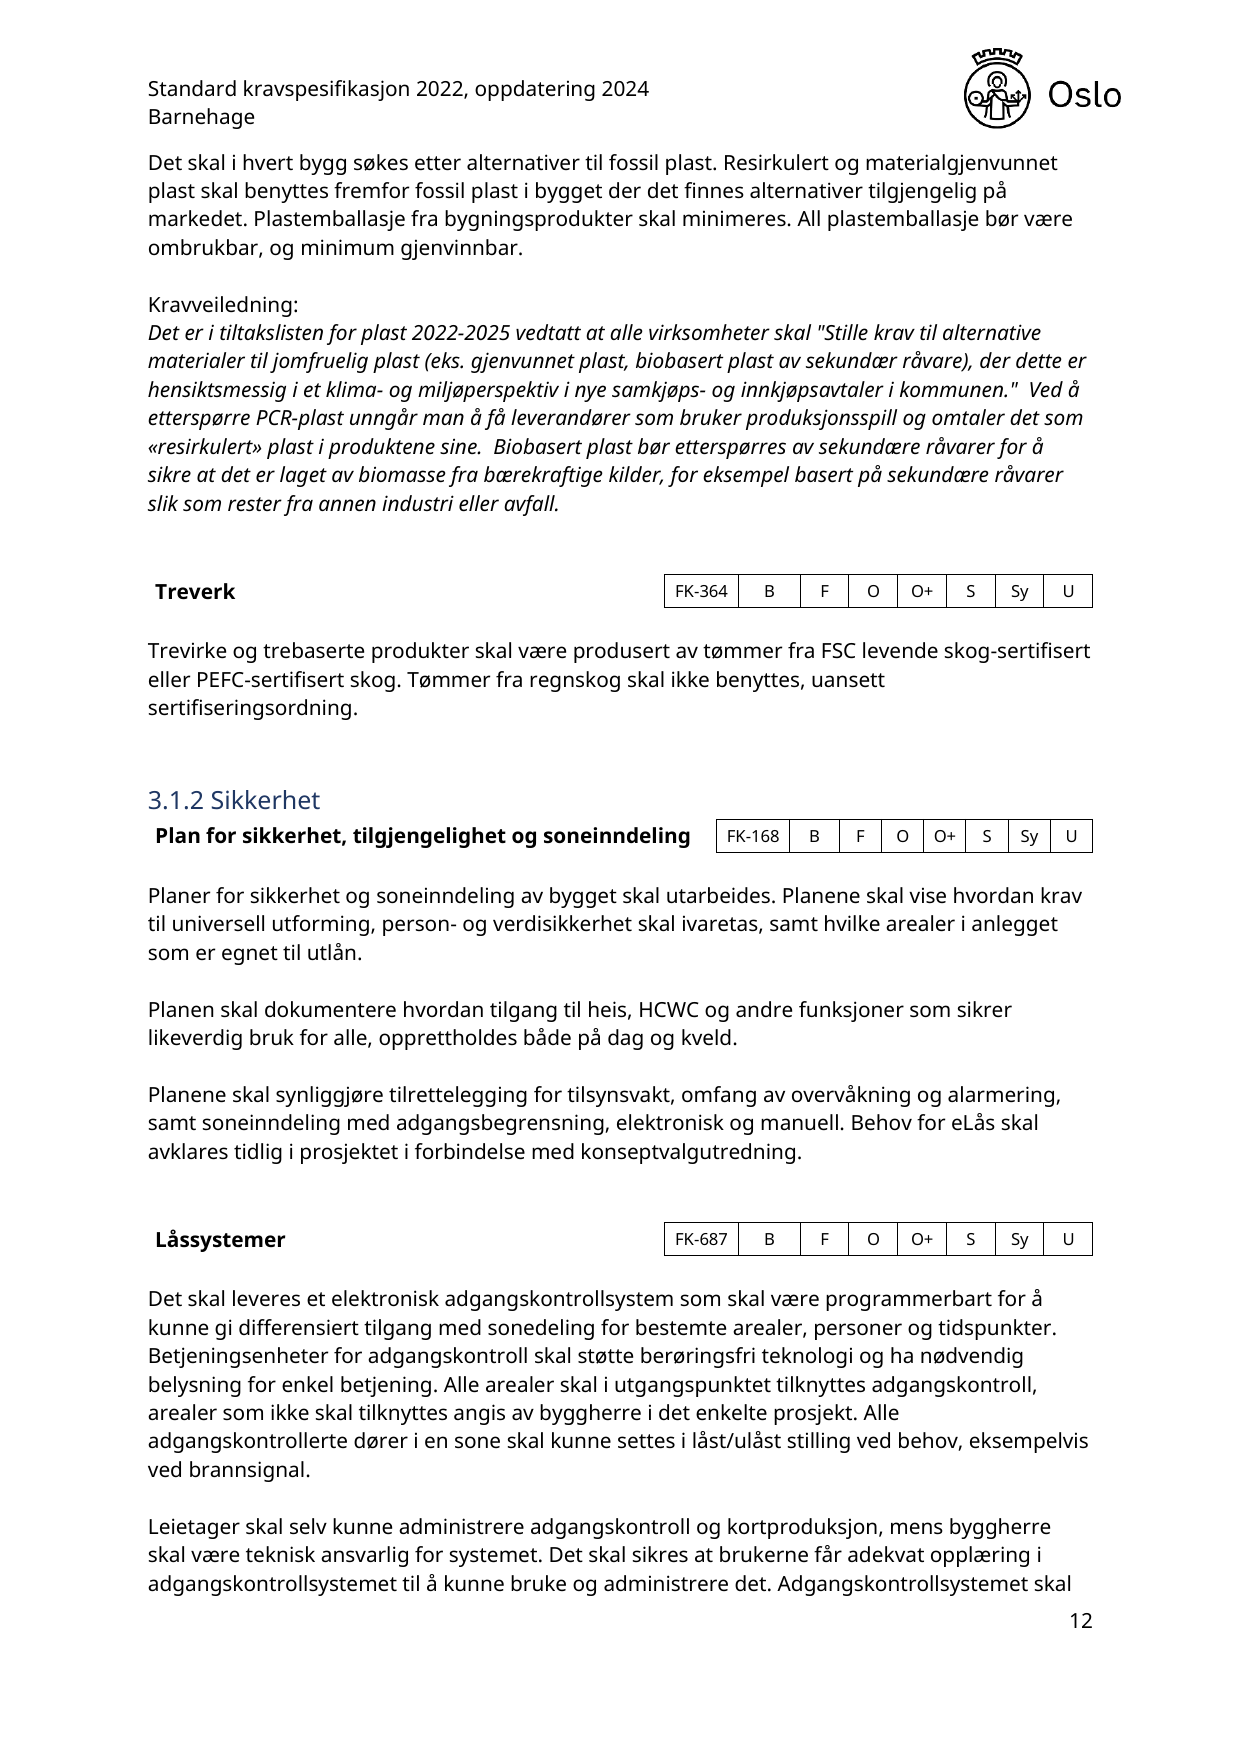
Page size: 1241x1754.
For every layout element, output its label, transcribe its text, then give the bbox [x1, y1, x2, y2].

table_header B [739, 1223, 800, 1255]
text Det er i tiltakslisten for plast 2022-2025 vedtatt at alle virksomheter skal "Stille krav til alternative materialer til jomfruelig plast (eks. gjenvunnet plast, biobasert plast av sekundær råvare), der dette er hensiktsmessig i et klima- og miljøperspektiv i nye samkjøps- og innkjøpsavtaler i kommunen." Ved å etterspørre PCR-plast unngår man å få leverandører som bruker produksjonsspill og omtaler det som «resirkulert» plast i produktene sine. Biobasert plast bør etterspørres av sekundære råvarer for å sikre at det er laget av biomasse fra bærekraftige kilder, for eksempel basert på sekundære råvarer slik som rester fra annen industri eller avfall. [148, 318, 1093, 517]
text Planen skal dokumentere hvordan tilgang til heis, HCWC og andre funksjoner som sikrer likeverdig bruk for alle, opprettholdes både på dag og kveld. [148, 995, 1093, 1052]
table_header Sy [996, 1223, 1043, 1255]
text Leietager skal selv kunne administrere adgangskontroll og kortproduksjon, mens byggherre skal være teknisk ansvarlig for systemet. Det skal sikres at brukerne får adekvat opplæring i adgangskontrollsystemet til å kunne bruke og administrere det. Adgangskontrollsystemet skal [148, 1512, 1093, 1597]
table_header FK-168 [717, 820, 789, 852]
table_header O+ [898, 575, 946, 607]
text Planene skal synliggjøre tilrettelegging for tilsynsvakt, omfang av overvåkning og alarmering, samt soneinndeling med adgangsbegrensning, elektronisk og manuell. Behov for eLås skal avklares tidlig i prosjektet i forbindelse med konseptvalgutredning. [148, 1080, 1093, 1165]
table_header S [966, 820, 1008, 852]
table_header O+ [898, 1223, 946, 1255]
table_header F [840, 820, 881, 852]
text Kravveiledning: [148, 290, 1093, 318]
table_header Plan for sikkerhet, tilgjengelighet og soneinndeling [148, 819, 716, 852]
table_header FK-364 [665, 575, 738, 607]
table_header U [1051, 820, 1092, 852]
table_header O [849, 1223, 897, 1255]
table_header FK-687 [665, 1223, 738, 1255]
table_header U [1044, 1223, 1092, 1255]
table_header Sy [996, 575, 1043, 607]
table_header O [882, 820, 923, 852]
table_header S [947, 575, 995, 607]
table_header S [947, 1223, 995, 1255]
table_header O+ [924, 820, 965, 852]
text Planer for sikkerhet og soneinndeling av bygget skal utarbeides. Planene skal vise hvordan krav til universell utforming, person- og verdisikkerhet skal ivaretas, samt hvilke arealer i anlegget som er egnet til utlån. [148, 881, 1093, 966]
subtitle 3.1.2 Sikkerhet [148, 783, 1093, 817]
table_header Sy [1009, 820, 1050, 852]
table_header B [739, 575, 800, 607]
table_header U [1044, 575, 1092, 607]
table_header Treverk [148, 574, 664, 607]
table_header B [790, 820, 839, 852]
table_header O [849, 575, 897, 607]
table_header Låssystemer [148, 1222, 664, 1255]
text Det skal i hvert bygg søkes etter alternativer til fossil plast. Resirkulert og materialgjenvunnet plast skal benyttes fremfor fossil plast i bygget der det finnes alternativer tilgjengelig på markedet. Plastemballasje fra bygningsprodukter skal minimeres. All plastemballasje bør være ombrukbar, og minimum gjenvinnbar. [148, 148, 1093, 261]
table_header F [801, 575, 848, 607]
text Trevirke og trebaserte produkter skal være produsert av tømmer fra FSC levende skog-sertifisert eller PEFC-sertifisert skog. Tømmer fra regnskog skal ikke benyttes, uansett sertifiseringsordning. [148, 636, 1093, 722]
text Det skal leveres et elektronisk adgangskontrollsystem som skal være programmerbart for å kunne gi differensiert tilgang med sonedeling for bestemte arealer, personer og tidspunkter. Betjeningsenheter for adgangskontroll skal støtte berøringsfri teknologi og ha nødvendig belysning for enkel betjening. Alle arealer skal i utgangspunktet tilknyttes adgangskontroll, arealer som ikke skal tilknyttes angis av byggherre i det enkelte prosjekt. Alle adgangskontrollerte dører i en sone skal kunne settes i låst/ulåst stilling ved behov, eksempelvis ved brannsignal. [148, 1284, 1093, 1483]
table_header F [801, 1223, 848, 1255]
